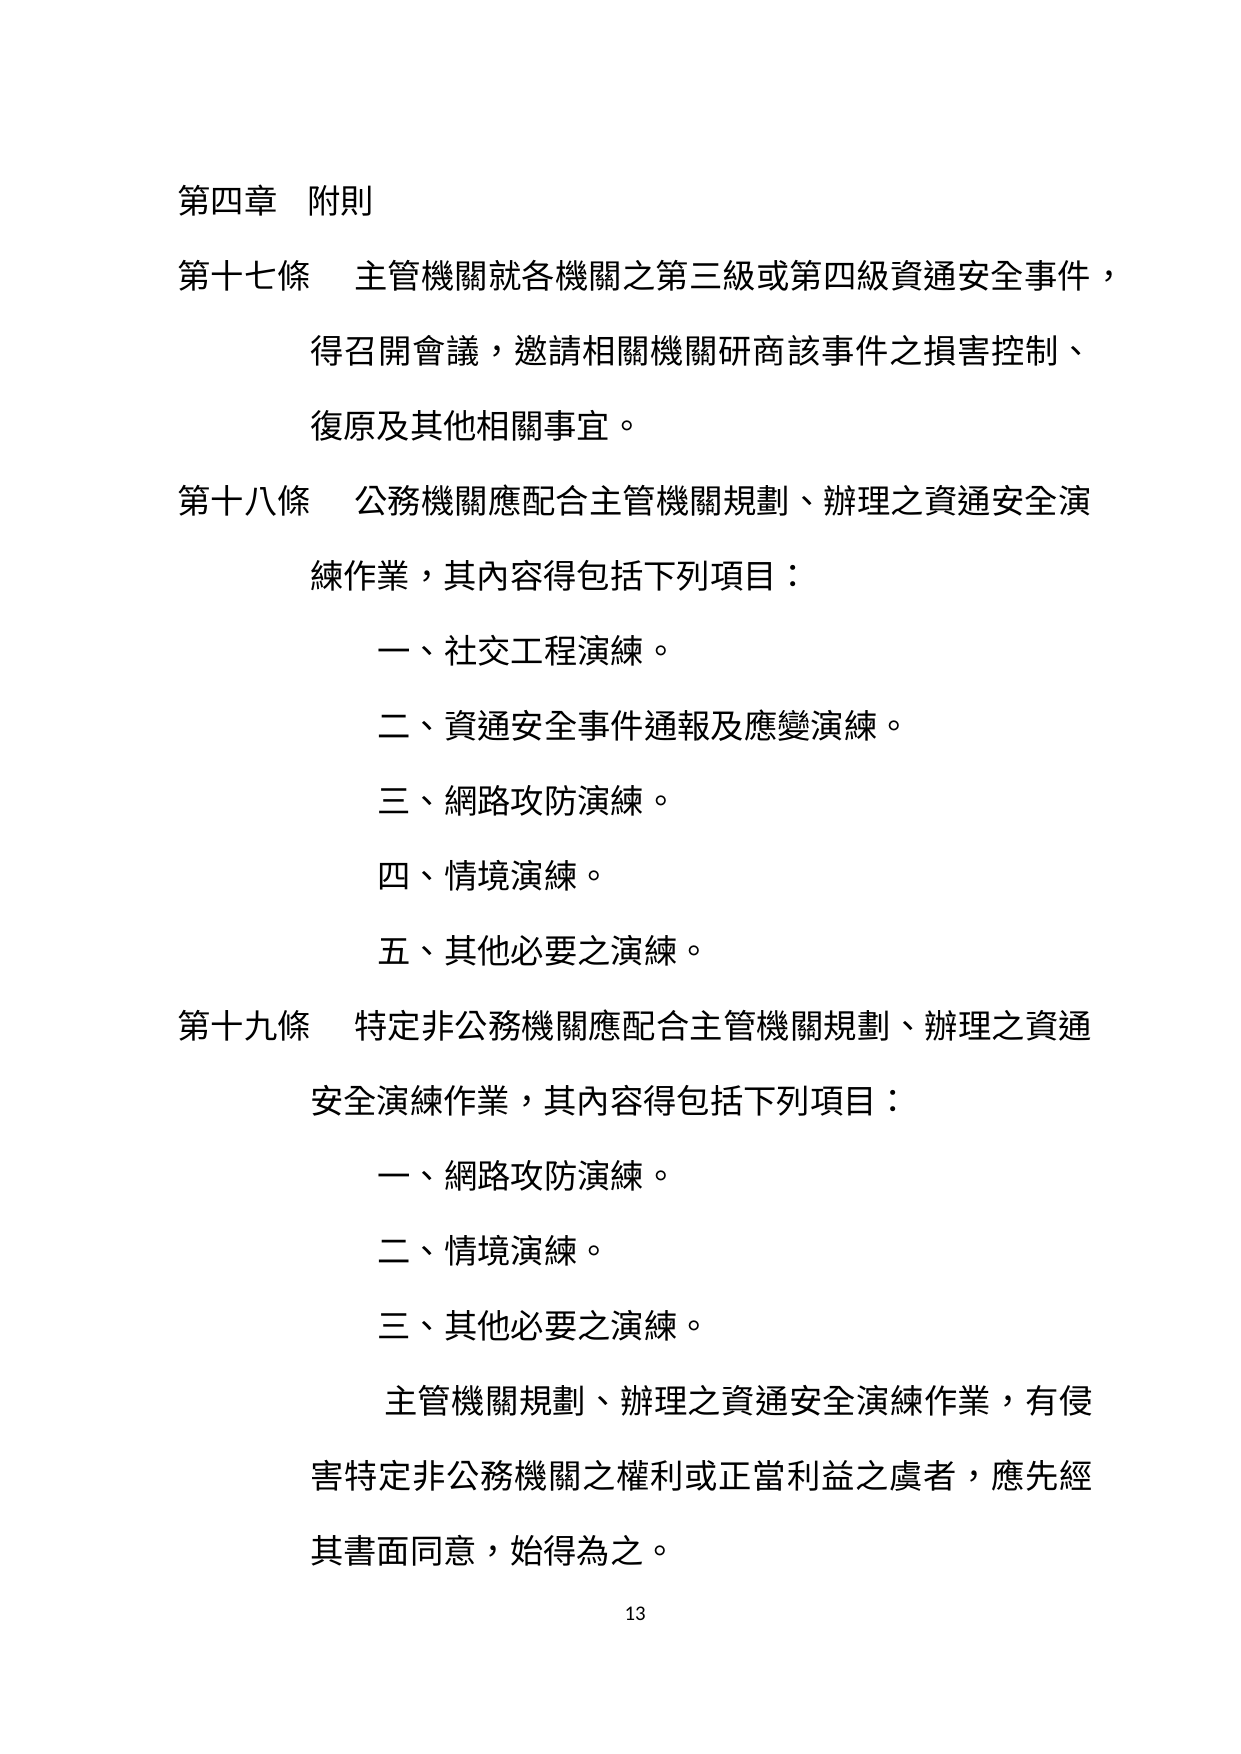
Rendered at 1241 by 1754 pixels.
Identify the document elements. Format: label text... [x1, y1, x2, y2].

text 第四章 附則 [177, 161, 1092, 236]
text 第十九條 特定非公務機關應配合主管機關規劃、辦理之資通安全演練作業，其內容得包括下列項目： [177, 986, 1092, 1136]
text 一、社交工程演練。 [377, 611, 1092, 686]
text 第十七條 主管機關就各機關之第三級或第四級資通安全事件，得召開會議，邀請相關機關研商該事件之損害控制、復原及其他相關事宜。 [177, 236, 1092, 461]
text 三、其他必要之演練。 [377, 1286, 1092, 1361]
text 一、網路攻防演練。 [377, 1136, 1092, 1211]
text 二、情境演練。 [377, 1211, 1092, 1286]
text 四、情境演練。 [377, 836, 1092, 911]
text 五、其他必要之演練。 [377, 911, 1092, 986]
text 主管機關規劃、辦理之資通安全演練作業，有侵害特定非公務機關之權利或正當利益之虞者，應先經其書面同意，始得為之。 [310, 1361, 1092, 1586]
text 二、資通安全事件通報及應變演練。 [377, 686, 1092, 761]
text 三、網路攻防演練。 [377, 761, 1092, 836]
text 第十八條 公務機關應配合主管機關規劃、辦理之資通安全演練作業，其內容得包括下列項目： [177, 461, 1092, 611]
